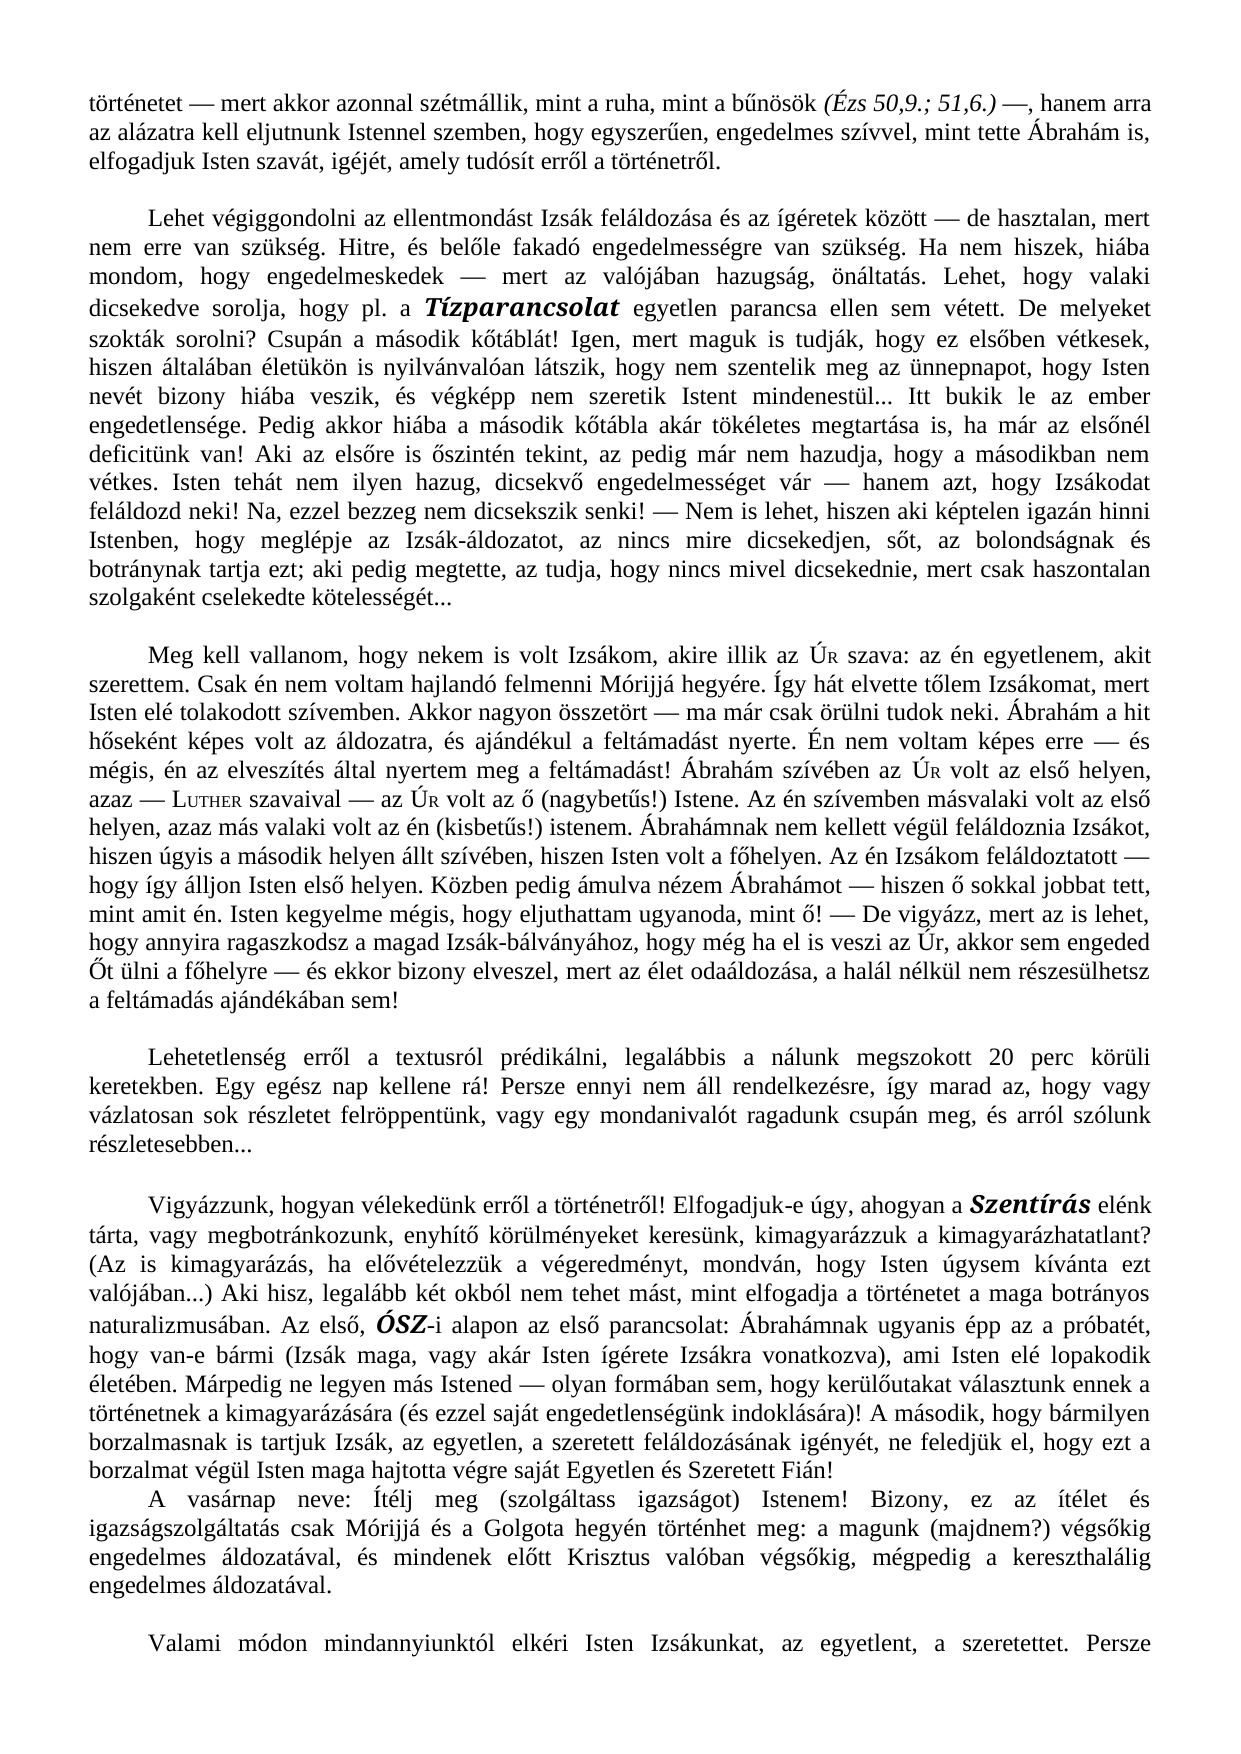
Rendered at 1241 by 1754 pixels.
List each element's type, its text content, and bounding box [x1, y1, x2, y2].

text Lehetetlenség erről a textusról prédikálni, legalábbis a nálunk megszokott 20 perc körüli keretekben. Egy egész nap kellene rá! Persze ennyi nem áll rendelkezésre, így marad az, hogy vagy vázlatosan sok részletet felröppentünk, vagy egy mondanivalót ragadunk csupán meg, és arról szólunk részletesebben... [88, 1042, 1152, 1157]
text történetet ― mert akkor azonnal szétmállik, mint a ruha, mint a bűnösök (Ézs 50,9.; 51,6.) ―, hanem arra az alázatra kell eljutnunk Istennel szemben, hogy egyszerűen, engedelmes szívvel, mint tette Ábrahám is, elfogadjuk Isten szavát, igéjét, amely tudósít erről a történetről. [88, 88, 1152, 175]
text Valami módon mindannyiunktól elkéri Isten Izsákunkat, az egyetlent, a szeretettet. Persze [88, 1628, 1152, 1657]
text A vasárnap neve: Ítélj meg (szolgáltass igazságot) Istenem! Bizony, ez az ítélet és igazságszolgáltatás csak Mórijjá és a Golgota hegyén történhet meg: a magunk (majdnem?) végsőkig engedelmes áldozatával, és mindenek előtt Krisztus valóban végsőkig, mégpedig a kereszthalálig engedelmes áldozatával. [88, 1484, 1152, 1599]
text Vigyázzunk, hogyan vélekedünk erről a történetről! Elfogadjuk‑e úgy, ahogyan a Szentírás elénk tárta, vagy megbotránkozunk, enyhítő körülményeket keresünk, kimagyarázzuk a kimagyarázhatatlant? (Az is kimagyarázás, ha elővételezzük a végeredményt, mondván, hogy Isten úgysem kívánta ezt valójában...) Aki hisz, legalább két okból nem tehet mást, mint elfogadja a történetet a maga botrányos naturalizmusában. Az első, ÓSZ‑i alapon az első parancsolat: Ábrahámnak ugyanis épp az a próbatét, hogy van‑e bármi (Izsák maga, vagy akár Isten ígérete Izsákra vonatkozva), ami Isten elé lopakodik életében. Márpedig ne legyen más Istened ― olyan formában sem, hogy kerülőutakat választunk ennek a történetnek a kimagyarázására (és ezzel saját engedetlenségünk indoklására)! A második, hogy bármilyen borzalmasnak is tartjuk Izsák, az egyetlen, a szeretett feláldozásának igényét, ne feledjük el, hogy ezt a borzalmat végül Isten maga hajtotta végre saját Egyetlen és Szeretett Fián! [88, 1186, 1152, 1484]
text Meg kell vallanom, hogy nekem is volt Izsákom, akire illik az Úr szava: az én egyetlenem, akit szerettem. Csak én nem voltam hajlandó felmenni Mórijjá hegyére. Így hát elvette tőlem Izsákomat, mert Isten elé tolakodott szívemben. Akkor nagyon összetört ― ma már csak örülni tudok neki. Ábrahám a hit hőseként képes volt az áldozatra, és ajándékul a feltámadást nyerte. Én nem voltam képes erre ― és mégis, én az elveszítés által nyertem meg a feltámadást! Ábrahám szívében az Úr volt az első helyen, azaz ― Luther szavaival ― az Úr volt az ő (nagybetűs!) Istene. Az én szívemben másvalaki volt az első helyen, azaz más valaki volt az én (kisbetűs!) istenem. Ábrahámnak nem kellett végül feláldoznia Izsákot, hiszen úgyis a második helyen állt szívében, hiszen Isten volt a főhelyen. Az én Izsákom feláldoztatott ― hogy így álljon Isten első helyen. Közben pedig ámulva nézem Ábrahámot ― hiszen ő sokkal jobbat tett, mint amit én. Isten kegyelme mégis, hogy eljuthattam ugyanoda, mint ő! ― De vigyázz, mert az is lehet, hogy annyira ragaszkodsz a magad Izsák-bálványához, hogy még ha el is veszi az Úr, akkor sem engeded Őt ülni a főhelyre ― és ekkor bizony elveszel, mert az élet odaáldozása, a halál nélkül nem részesülhetsz a feltámadás ajándékában sem! [88, 640, 1152, 1014]
text Lehet végiggondolni az ellentmondást Izsák feláldozása és az ígéretek között ― de hasztalan, mert nem erre van szükség. Hitre, és belőle fakadó engedelmességre van szükség. Ha nem hiszek, hiába mondom, hogy engedelmeskedek ― mert az valójában hazugság, önáltatás. Lehet, hogy valaki dicsekedve sorolja, hogy pl. a Tízparancsolat egyetlen parancsa ellen sem vétett. De melyeket szokták sorolni? Csupán a második kőtáblát! Igen, mert maguk is tudják, hogy ez elsőben vétkesek, hiszen általában életükön is nyilvánvalóan látszik, hogy nem szentelik meg az ünnepnapot, hogy Isten nevét bizony hiába veszik, és végképp nem szeretik Istent mindenestül... Itt bukik le az ember engedetlensége. Pedig akkor hiába a második kőtábla akár tökéletes megtartása is, ha már az elsőnél deficitünk van! Aki az elsőre is őszintén tekint, az pedig már nem hazudja, hogy a másodikban nem vétkes. Isten tehát nem ilyen hazug, dicsekvő engedelmességet vár ― hanem azt, hogy Izsákodat feláldozd neki! Na, ezzel bezzeg nem dicsekszik senki! ― Nem is lehet, hiszen aki képtelen igazán hinni Istenben, hogy meglépje az Izsák-áldozatot, az nincs mire dicsekedjen, sőt, az bolondságnak és botránynak tartja ezt; aki pedig megtette, az tudja, hogy nincs mivel dicsekednie, mert csak haszontalan szolgaként cselekedte kötelességét... [88, 203, 1152, 611]
